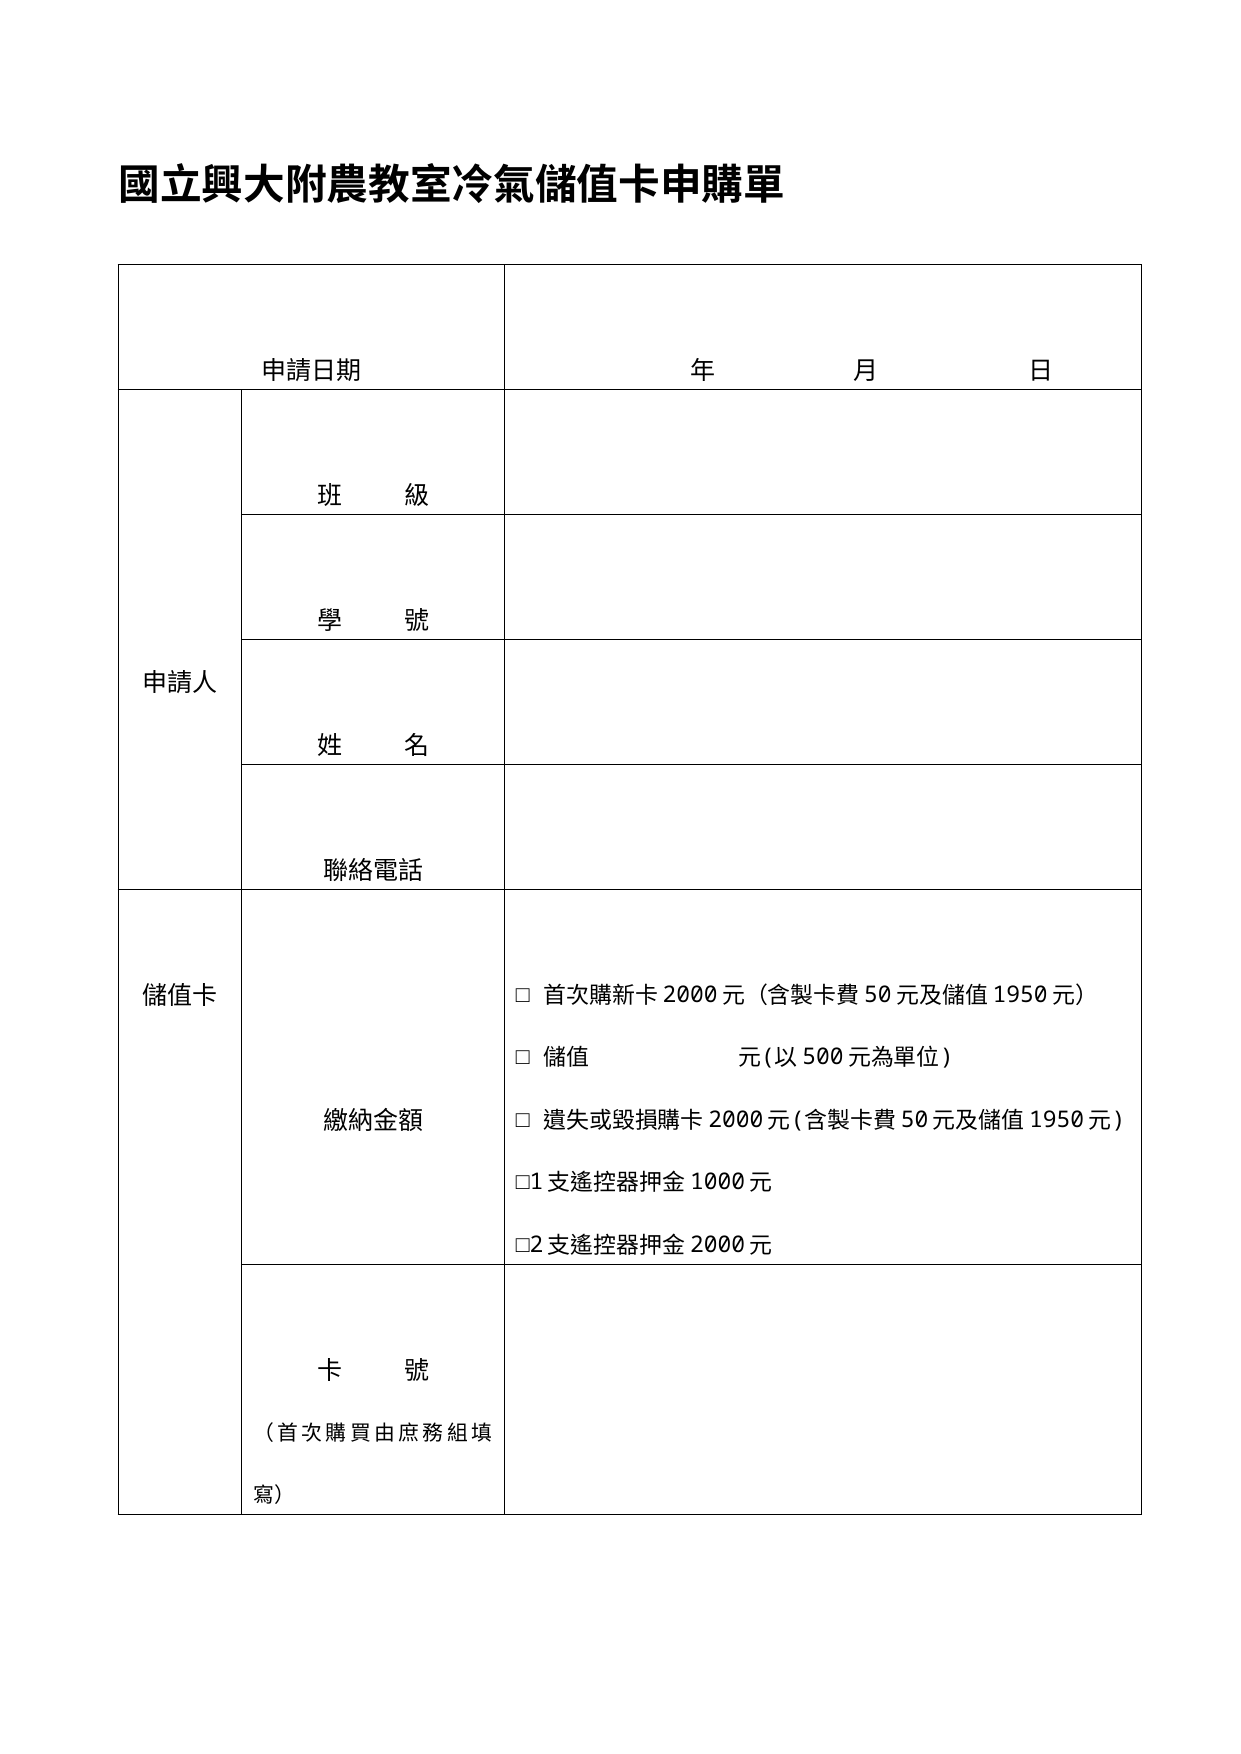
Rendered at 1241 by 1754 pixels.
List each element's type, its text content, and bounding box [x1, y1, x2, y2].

table_cell 姓 名 [242, 640, 504, 764]
table_cell 班 級 [242, 390, 504, 514]
table_cell 學 號 [242, 515, 504, 639]
table_cell □ 首次購新卡2000元（含製卡費50元及儲值1950元） □ 儲值 元(以500元為單位) □ 遺失或毀損購卡2000元(含製卡費50元及儲值1950元) □1支遙控器押金1000元 □2支遙控器押金2000元 [505, 890, 1141, 1264]
table_cell 卡 號 （首次購買由庶務組填寫） [242, 1265, 504, 1514]
table_cell 申請人 [119, 390, 241, 889]
table_cell [505, 515, 1141, 639]
table_cell [505, 640, 1141, 764]
table_cell 聯絡電話 [242, 765, 504, 889]
table_header 申請日期 [119, 265, 504, 389]
table_cell 儲值卡 [119, 890, 241, 1514]
table_cell [505, 390, 1141, 514]
table_cell [505, 1265, 1141, 1514]
table_cell 繳納金額 [242, 890, 504, 1264]
table_header 年 月 日 [505, 265, 1141, 389]
text 國立興大附農教室冷氣儲值卡申購單 [118, 139, 1122, 202]
table_cell [505, 765, 1141, 889]
